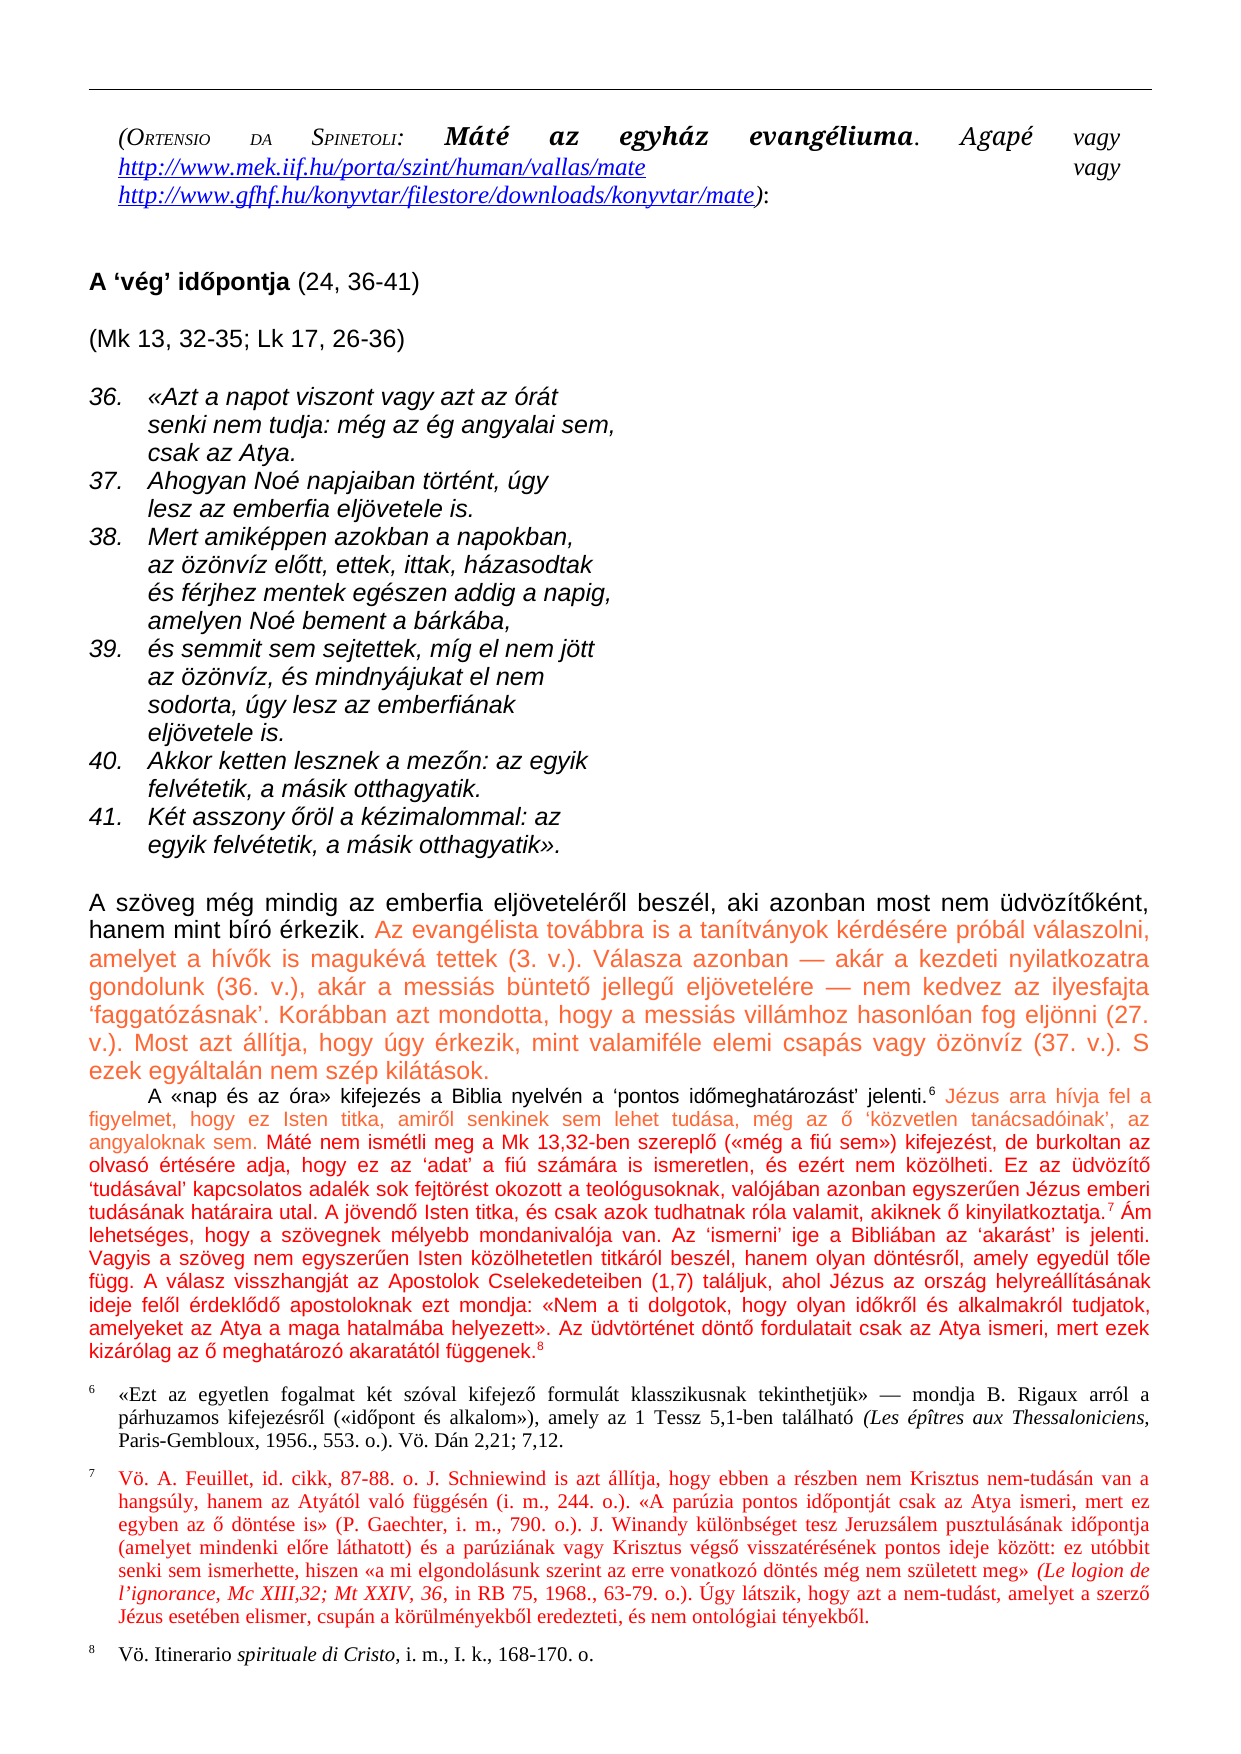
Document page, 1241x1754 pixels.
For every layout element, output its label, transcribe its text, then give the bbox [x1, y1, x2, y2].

text Vö. Itinerario spirituale di Cristo, i. m., I. k., 168-170. o. [88, 1642, 1152, 1665]
text (Ortensio da Spinetoli: Máté az egyház evangéliuma. Agapé vagy http://www.mek.iif.hu/porta/szint/human/vallas/mate vagy http://www.gfhf.hu/konyvtar/filestore/downloads/konyvtar/mate): [88, 90, 1152, 238]
text 39. és semmit sem sejtettek, míg el nem jött az özönvíz, és mindnyájukat el nem sodorta, úgy lesz az emberfiának eljövetele is. [88, 634, 1152, 747]
text (Mk 13, 32-35; Lk 17, 26-36) [88, 325, 1152, 353]
text Vö. A. Feuillet, id. cikk, 87-88. o. J. Schniewind is azt állítja, hogy ebben a részben nem Krisztus nem-tudásán van a hangsúly, hanem az Atyától való függésén (i. m., 244. o.). «A parúzia pontos időpontját csak az Atya ismeri, mert ez egyben az ő döntése is» (P. Gaechter, i. m., 790. o.). J. Winandy különbséget tesz Jeruzsálem pusztulásának időpontja (amelyet mindenki előre láthatott) és a parúziának vagy Krisztus végső visszatérésének pontos ideje között: ez utóbbit senki sem ismerhette, hiszen «a mi elgondolásunk szerint az erre vonatkozó döntés még nem született meg» (Le logion de l’ignorance, Mc XIII,32; Mt XXIV, 36, in RB 75, 1968., 63-79. o.). Úgy látszik, hogy azt a nem-tudást, amelyet a szerző Jézus esetében elismer, csupán a körülményekből eredezteti, és nem ontológiai tényekből. [88, 1466, 1152, 1628]
text A ‘vég’ időpontja (24, 36-41) [88, 267, 1152, 295]
text 41. Két asszony őröl a kézimalommal: az egyik felvétetik, a másik otthagyatik». [88, 803, 1152, 859]
text A «nap és az óra» kifejezés a Biblia nyelvén a ‘pontos időmeghatározást’ jelenti. Jézus arra hívja fel a figyelmet, hogy ez Isten titka, amiről senkinek sem lehet tudása, még az ő ‘közvetlen tanácsadóinak’, az angyaloknak sem. Máté nem ismétli meg a Mk 13,32-ben szereplő («még a fiú sem») kifejezést, de burkoltan az olvasó értésére adja, hogy ez az ‘adat’ a fiú számára is ismeretlen, és ezért nem közölheti. Ez az üdvözítő ‘tudásával’ kapcsolatos adalék sok fejtörést okozott a teológusoknak, valójában azonban egyszerűen Jézus emberi tudásának határaira utal. A jövendő Isten titka, és csak azok tudhatnak róla valamit, akiknek ő kinyilatkoztatja. Ám lehetséges, hogy a szövegnek mélyebb mondanivalója van. Az ‘ismerni’ ige a Bibliában az ‘akarást’ is jelenti. Vagyis a szöveg nem egyszerűen Isten közölhetetlen titkáról beszél, hanem olyan döntésről, amely egyedül tőle függ. A válasz visszhangját az Apostolok Cselekedeteiben (1,7) találjuk, ahol Jézus az ország helyreállításának ideje felől érdeklődő apostoloknak ezt mondja: «Nem a ti dolgotok, hogy olyan időkről és alkalmakról tudjatok, amelyeket az Atya a maga hatalmába helyezett». Az üdvtörténet döntő fordulatait csak az Atya ismeri, mert ezek kizárólag az ő meghatározó akaratától függenek. [88, 1084, 1152, 1363]
text A szöveg még mindig az emberfia eljöveteléről beszél, aki azonban most nem üdvözítőként, hanem mint bíró érkezik. Az evangélista továbbra is a tanítványok kérdésére próbál válaszolni, amelyet a hívők is magukévá tettek (3. v.). Válasza azonban — akár a kezdeti nyilatkozatra gondolunk (36. v.), akár a messiás büntető jellegű eljövetelére — nem kedvez az ilyesfajta ‘faggatózásnak’. Korábban azt mondotta, hogy a messiás villámhoz hasonlóan fog eljönni (27. v.). Most azt állítja, hogy úgy érkezik, mint valamiféle elemi csapás vagy özönvíz (37. v.). S ezek egyáltalán nem szép kilátások. [88, 888, 1152, 1084]
text «Ezt az egyetlen fogalmat két szóval kifejező formulát klasszikusnak tekinthetjük» — mondja B. Rigaux arról a párhuzamos kifejezésről («időpont és alkalom»), amely az 1 Tessz 5,1-ben található (Les épîtres aux Thessaloniciens, Paris-Gembloux, 1956., 553. o.). Vö. Dán 2,21; 7,12. [88, 1383, 1152, 1452]
text 37. Ahogyan Noé napjaiban történt, úgy lesz az emberfia eljövetele is. [88, 466, 1152, 522]
text 40. Akkor ketten lesznek a mezőn: az egyik felvétetik, a másik otthagyatik. [88, 747, 1152, 803]
text 36. «Azt a napot viszont vagy azt az órát senki nem tudja: még az ég angyalai sem, csak az Atya. [88, 382, 1152, 466]
text 38. Mert amiképpen azokban a napokban, az özönvíz előtt, ettek, ittak, házasodtak és férjhez mentek egészen addig a napig, amelyen Noé bement a bárkába, [88, 522, 1152, 634]
